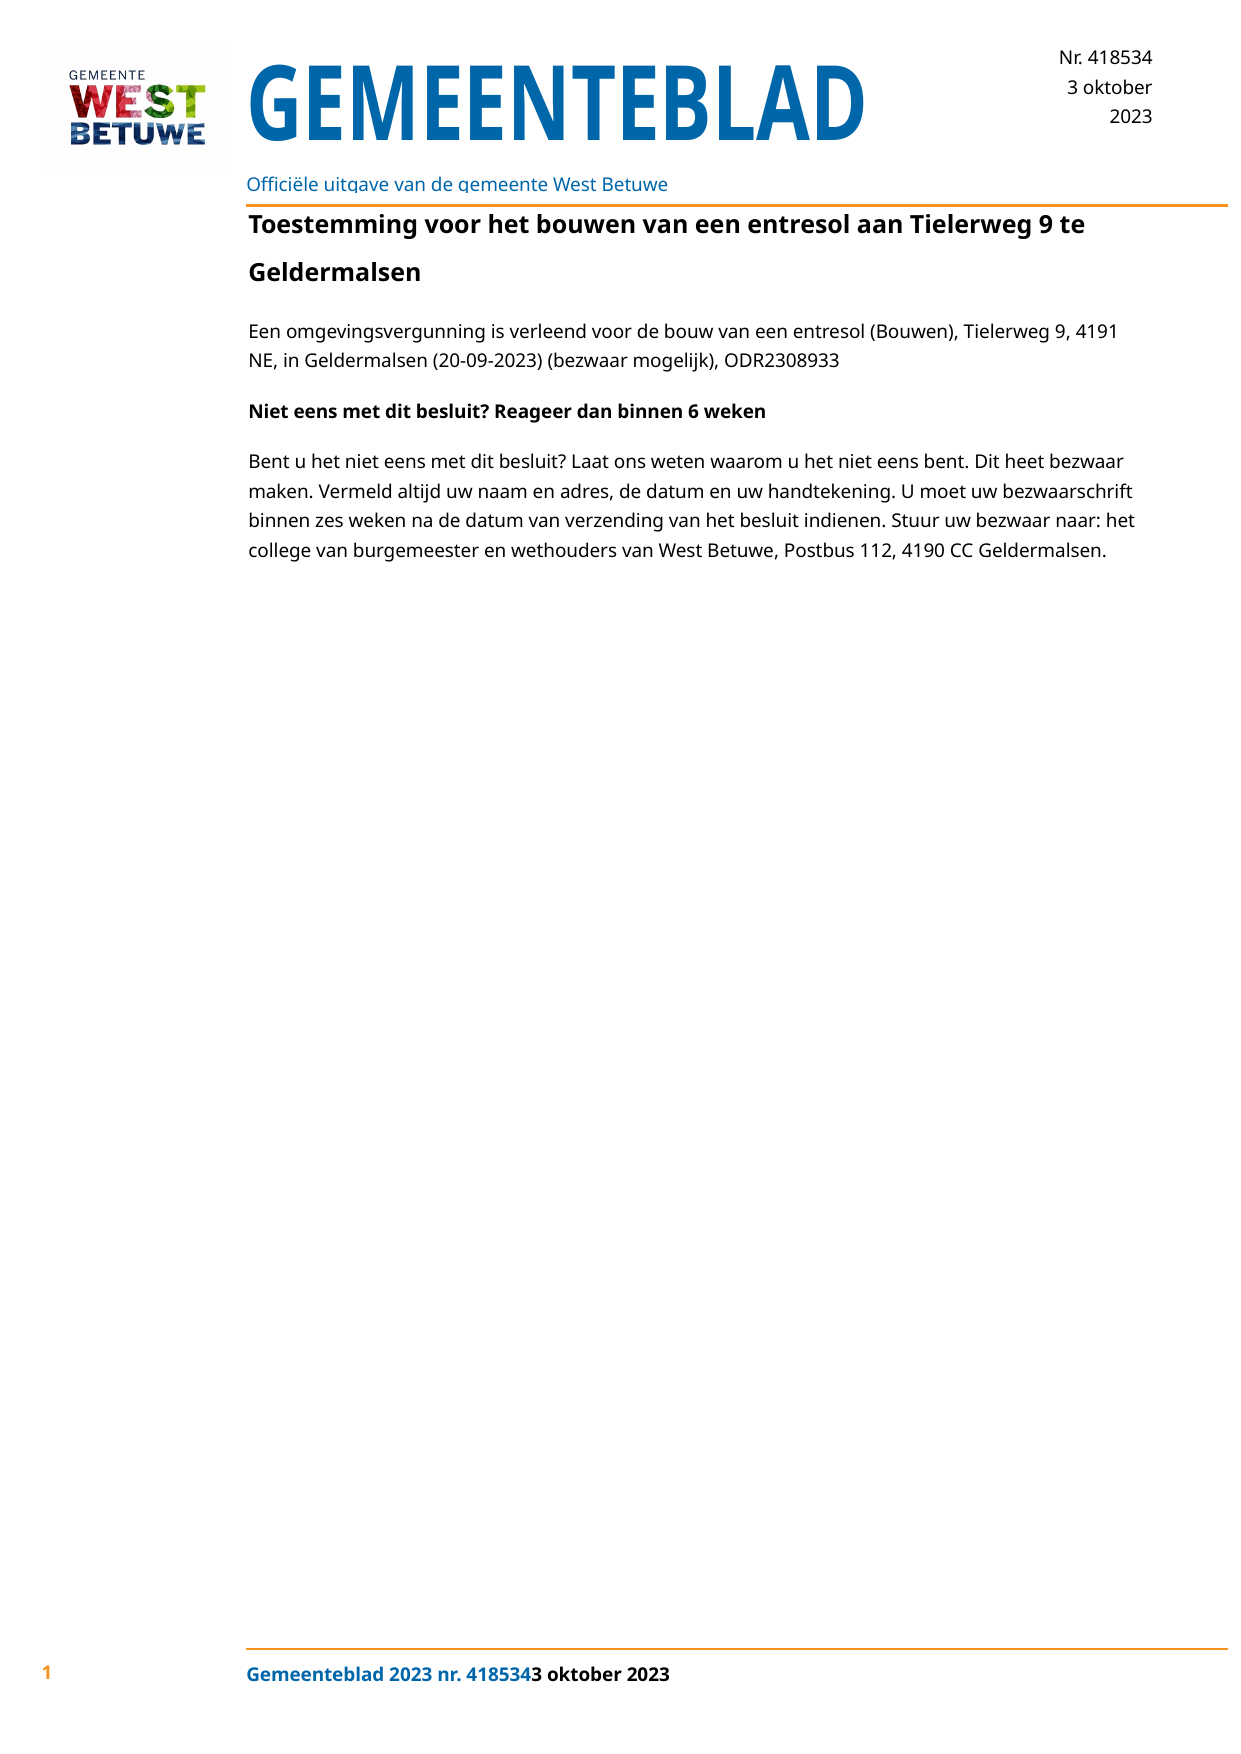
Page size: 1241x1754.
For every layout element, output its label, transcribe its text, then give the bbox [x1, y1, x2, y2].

picture [41, 47, 231, 172]
text Bent u het niet eens met dit besluit? Laat ons weten waarom u het niet eens bent. Dit heet bezwaar maken. Vermeld altijd uw naam en adres, de datum en uw handtekening. U moet uw bezwaarschrift binnen zes weken na de datum van verzending van het besluit indienen. Stuur uw bezwaar naar: het college van burgemeester en wethouders van West Betuwe, Postbus 112, 4190 CC Geldermalsen. [248, 448, 1152, 563]
text Een omgevingsvergunning is verleend voor de bouw van een entresol (Bouwen), Tielerweg 9, 4191 NE, in Geldermalsen (20-09-2023) (bezwaar mogelijk), ODR2308933 [248, 318, 1152, 373]
text Toestemming voor het bouwen van een entresol aan Tielerweg 9 te Geldermalsen [248, 207, 1152, 288]
text Niet eens met dit besluit? Reageer dan binnen 6 weken [248, 398, 1152, 424]
